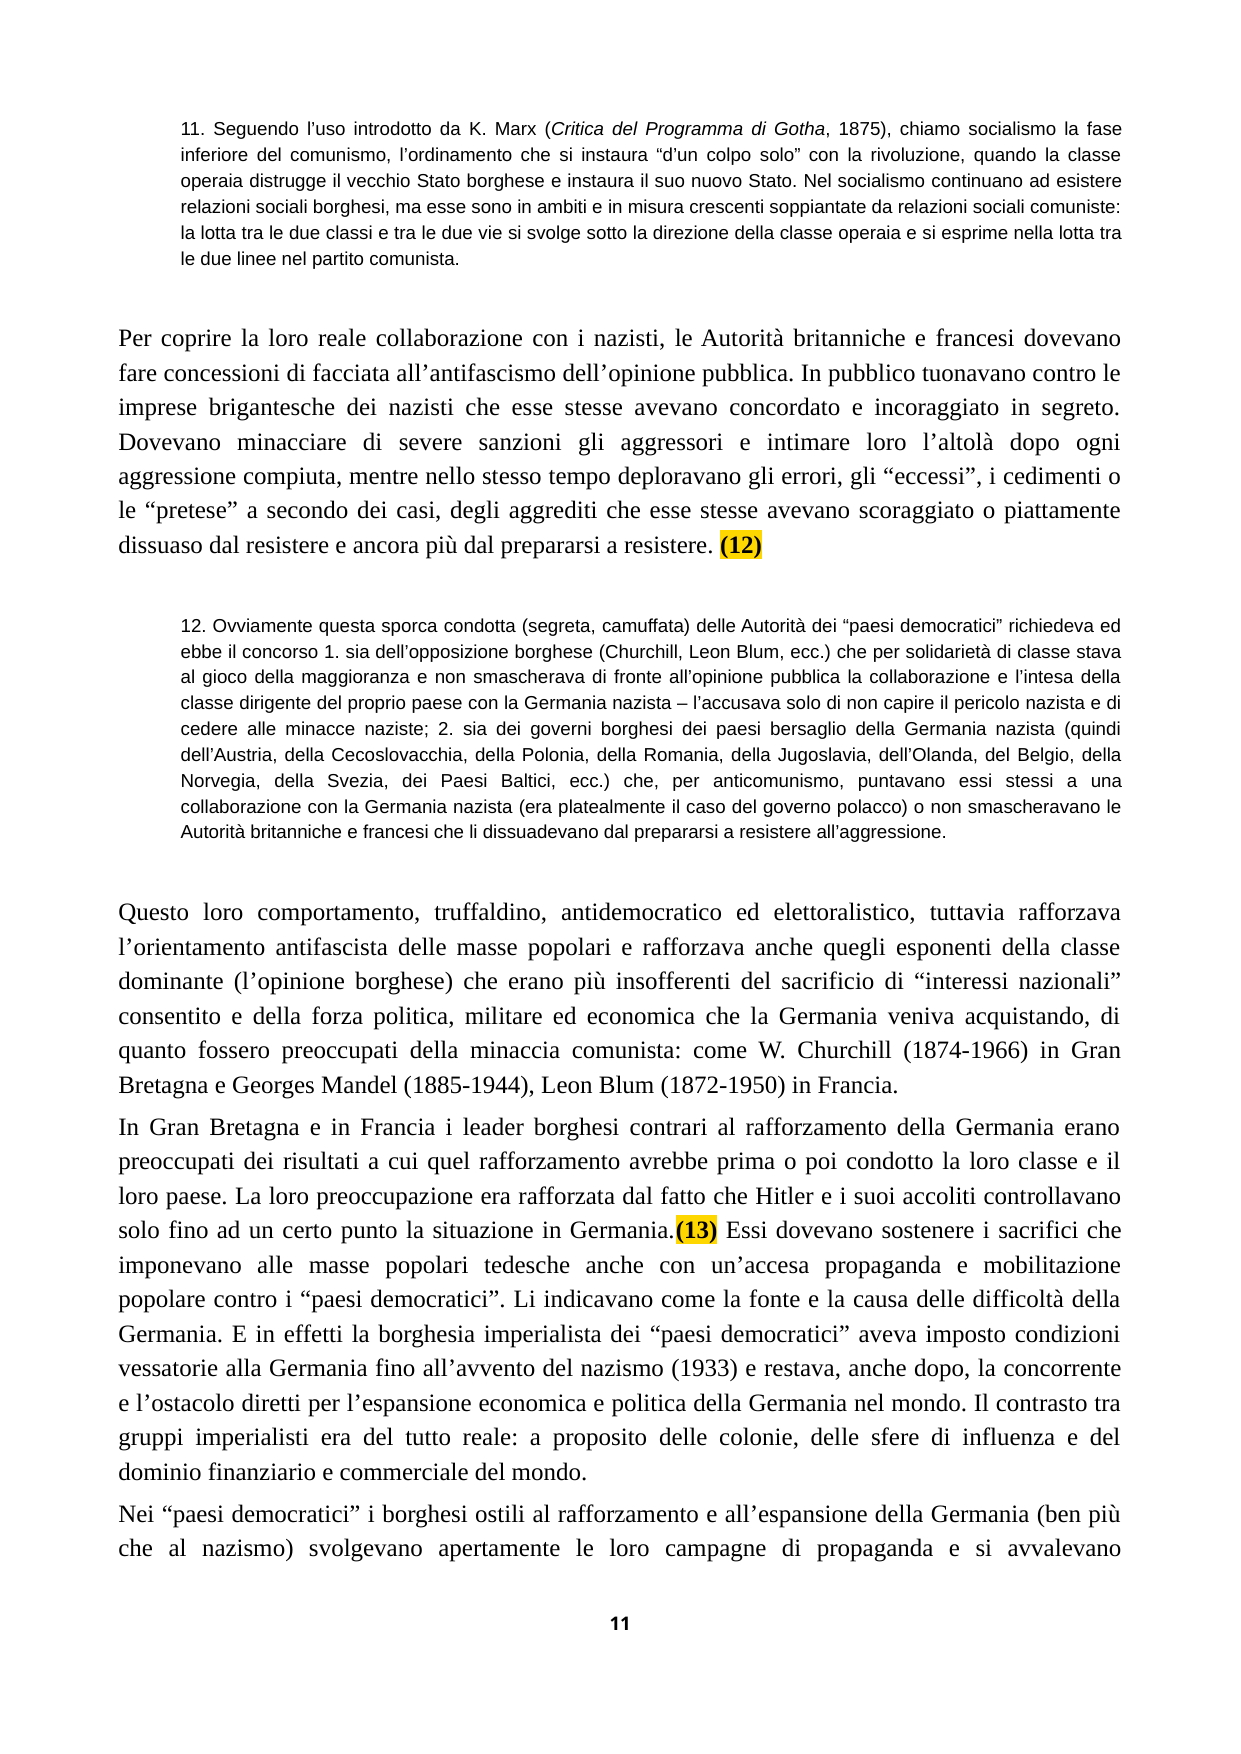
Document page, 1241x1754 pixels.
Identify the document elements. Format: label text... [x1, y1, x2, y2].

text In Gran Bretagna e in Francia i leader borghesi contrari al rafforzamento della Germania erano preoccupati dei risultati a cui quel rafforzamento avrebbe prima o poi condotto la loro classe e il loro paese. La loro preoccupazione era rafforzata dal fatto che Hitler e i suoi accoliti controllavano solo fino ad un certo punto la situazione in Germania.(13) Essi dovevano sostenere i sacrifici che imponevano alle masse popolari tedesche anche con un’accesa propaganda e mobilitazione popolare contro i “paesi democratici”. Li indicavano come la fonte e la causa delle difficoltà della Germania. E in effetti la borghesia imperialista dei “paesi democratici” aveva imposto condizioni vessatorie alla Germania fino all’avvento del nazismo (1933) e restava, anche dopo, la concorrente e l’ostacolo diretti per l’espansione economica e politica della Germania nel mondo. Il contrasto tra gruppi imperialisti era del tutto reale: a proposito delle colonie, delle sfere di influenza e del dominio finanziario e commerciale del mondo. [118, 1112, 1122, 1486]
text 11. Seguendo l’uso introdotto da K. Marx (Critica del Programma di Gotha, 1875), chiamo socialismo la fase inferiore del comunismo, l’ordinamento che si instaura “d’un colpo solo” con la rivoluzione, quando la classe operaia distrugge il vecchio Stato borghese e instaura il suo nuovo Stato. Nel socialismo continuano ad esistere relazioni sociali borghesi, ma esse sono in ambiti e in misura crescenti soppiantate da relazioni sociali comuniste: la lotta tra le due classi e tra le due vie si svolge sotto la direzione della classe operaia e si esprime nella lotta tra le due linee nel partito comunista. [180, 118, 1122, 269]
text 12. Ovviamente questa sporca condotta (segreta, camuffata) delle Autorità dei “paesi democratici” richiedeva ed ebbe il concorso 1. sia dell’opposizione borghese (Churchill, Leon Blum, ecc.) che per solidarietà di classe stava al gioco della maggioranza e non smascherava di fronte all’opinione pubblica la collaborazione e l’intesa della classe dirigente del proprio paese con la Germania nazista – l’accusava solo di non capire il pericolo nazista e di cedere alle minacce naziste; 2. sia dei governi borghesi dei paesi bersaglio della Germania nazista (quindi dell’Austria, della Cecoslovacchia, della Polonia, della Romania, della Jugoslavia, dell’Olanda, del Belgio, della Norvegia, della Svezia, dei Paesi Baltici, ecc.) che, per anticomunismo, puntavano essi stessi a una collaborazione con la Germania nazista (era platealmente il caso del governo polacco) o non smascheravano le Autorità britanniche e francesi che li dissuadevano dal prepararsi a resistere all’aggressione. [180, 615, 1122, 843]
text Nei “paesi democratici” i borghesi ostili al rafforzamento e all’espansione della Germania (ben più che al nazismo) svolgevano apertamente le loro campagne di propaganda e si avvalevano [118, 1499, 1122, 1562]
text Questo loro comportamento, truffaldino, antidemocratico ed elettoralistico, tuttavia rafforzava l’orientamento antifascista delle masse popolari e rafforzava anche quegli esponenti della classe dominante (l’opinione borghese) che erano più insofferenti del sacrificio di “interessi nazionali” consentito e della forza politica, militare ed economica che la Germania veniva acquistando, di quanto fossero preoccupati della minaccia comunista: come W. Churchill (1874-1966) in Gran Bretagna e Georges Mandel (1885-1944), Leon Blum (1872-1950) in Francia. [118, 897, 1122, 1098]
text Per coprire la loro reale collaborazione con i nazisti, le Autorità britanniche e francesi dovevano fare concessioni di facciata all’antifascismo dell’opinione pubblica. In pubblico tuonavano contro le imprese brigantesche dei nazisti che esse stesse avevano concordato e incoraggiato in segreto. Dovevano minacciare di severe sanzioni gli aggressori e intimare loro l’altolà dopo ogni aggressione compiuta, mentre nello stesso tempo deploravano gli errori, gli “eccessi”, i cedimenti o le “pretese” a secondo dei casi, degli aggrediti che esse stesse avevano scoraggiato o piattamente dissuaso dal resistere e ancora più dal prepararsi a resistere. (12) [118, 323, 1122, 559]
